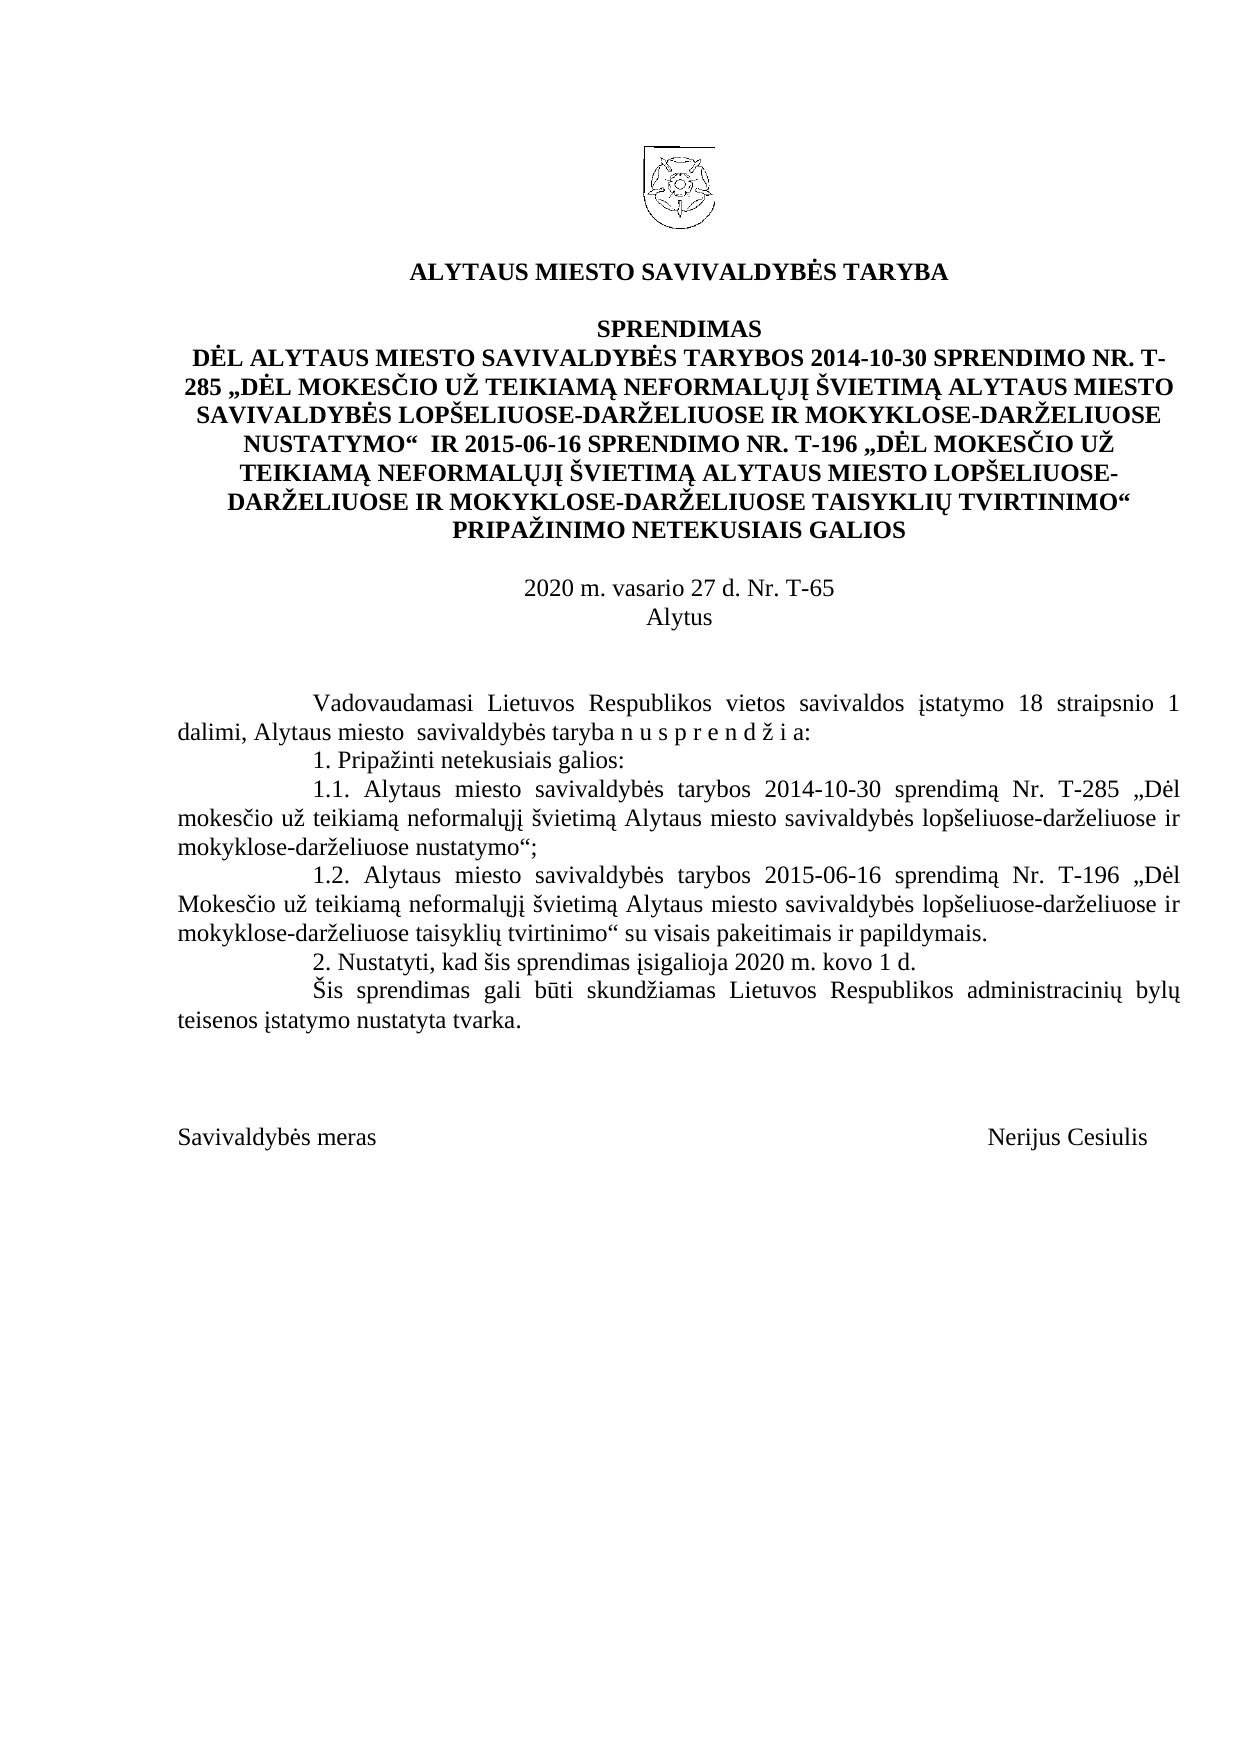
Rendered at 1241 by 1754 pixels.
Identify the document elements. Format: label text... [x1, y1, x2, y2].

text SPRENDIMAS [177, 314, 1181, 343]
text DĖL ALYTAUS MIESTO SAVIVALDYBĖS TARYBOS 2014-10-30 SPRENDIMO NR. T-285 „DĖL MOKESČIO UŽ TEIKIAMĄ NEFORMALŲJĮ ŠVIETIMĄ ALYTAUS MIESTO SAVIVALDYBĖS LOPŠELIUOSE-DARŽELIUOSE IR MOKYKLOSE-DARŽELIUOSE NUSTATYMO“ IR 2015-06-16 SPRENDIMO NR. T-196 „DĖL MOKESČIO UŽ TEIKIAMĄ NEFORMALŲJĮ ŠVIETIMĄ ALYTAUS MIESTO LOPŠELIUOSE-DARŽELIUOSE IR MOKYKLOSE-DARŽELIUOSE TAISYKLIŲ TVIRTINIMO“ PRIPAŽINIMO NETEKUSIAIS GALIOS [177, 343, 1181, 544]
text Savivaldybės meras Nerijus Cesiulis [177, 1122, 1181, 1151]
text Vadovaudamasi Lietuvos Respublikos vietos savivaldos įstatymo 18 straipsnio 1 dalimi, Alytaus miesto savivaldybės taryba n u s p r e n d ž i a: [177, 688, 1181, 746]
text 1. Pripažinti netekusiais galios: [177, 746, 1181, 774]
text 1.1. Alytaus miesto savivaldybės tarybos 2014-10-30 sprendimą Nr. T-285 „Dėl mokesčio už teikiamą neformalųjį švietimą Alytaus miesto savivaldybės lopšeliuose-darželiuose ir mokyklose-darželiuose nustatymo“; [177, 774, 1181, 861]
text Šis sprendimas gali būti skundžiamas Lietuvos Respublikos administracinių bylų teisenos įstatymo nustatyta tvarka. [177, 976, 1181, 1036]
text Alytus [177, 602, 1181, 631]
text 2020 m. vasario 27 d. Nr. T-65 [177, 573, 1181, 602]
text 1.2. Alytaus miesto savivaldybės tarybos 2015-06-16 sprendimą Nr. T-196 „Dėl Mokesčio už teikiamą neformalųjį švietimą Alytaus miesto savivaldybės lopšeliuose-darželiuose ir mokyklose-darželiuose taisyklių tvirtinimo“ su visais pakeitimais ir papildymais. [177, 861, 1181, 947]
text 2. Nustatyti, kad šis sprendimas įsigalioja 2020 m. kovo 1 d. [177, 947, 1181, 976]
text ALYTAUS MIESTO SAVIVALDYBĖS TARYBA [177, 257, 1181, 286]
